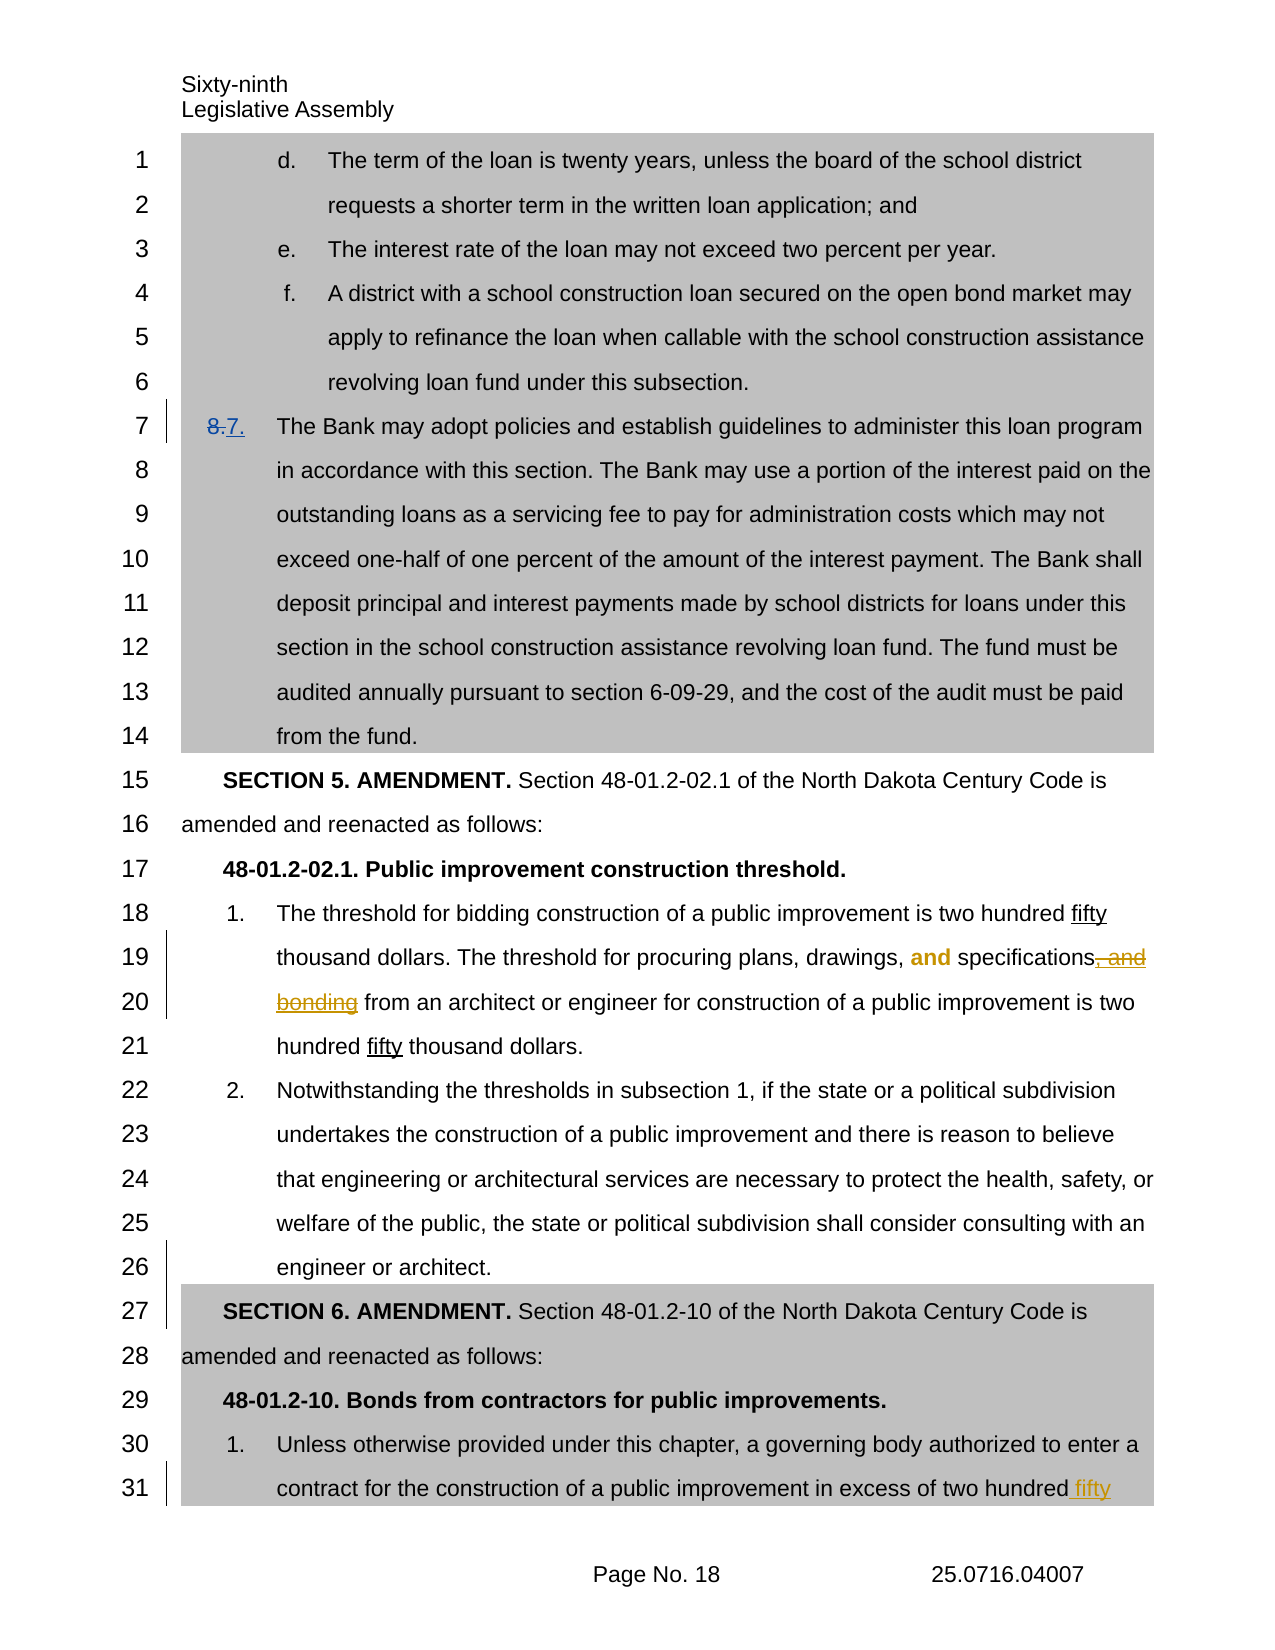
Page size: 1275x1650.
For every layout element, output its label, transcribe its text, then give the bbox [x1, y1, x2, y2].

text e. The interest rate of the loan may not exceed two percent per year. [181, 222, 1154, 266]
subtitle 48‑01.2‑02.1. Public improvement construction threshold. [181, 842, 1154, 886]
text d. The term of the loan is twenty years, unless the board of the school district requests a shorter term in the written loan application; and [181, 133, 1154, 222]
text 1. The threshold for bidding construction of a public improvement is two hundred fifty thousand dollars. The threshold for procuring plans, drawings, and specifications from an architect or engineer for construction of a public improvement is two hundred fifty thousand dollars. [181, 886, 1154, 1063]
text f. A district with a school construction loan secured on the open bond market may apply to refinance the loan when callable with the school construction assistance revolving loan fund under this subsection. [181, 266, 1154, 399]
text 1. Unless otherwise provided under this chapter, a governing body authorized to enter a contract for the construction of a public improvement in excess of two hundred fifty [181, 1417, 1154, 1506]
text 7. The Bank may adopt policies and establish guidelines to administer this loan program in accordance with this section. The Bank may use a portion of the interest paid on the outstanding loans as a servicing fee to pay for administration costs which may not exceed one‑half of one percent of the amount of the interest payment. The Bank shall deposit principal and interest payments made by school districts for loans under this section in the school construction assistance revolving loan fund. The fund must be audited annually pursuant to section 6‑09‑29, and the cost of the audit must be paid from the fund. [181, 399, 1154, 753]
subtitle 48‑01.2‑10. Bonds from contractors for public improvements. [181, 1373, 1154, 1417]
text SECTION 6. AMENDMENT. Section 48‑01.2‑10 of the North Dakota Century Code is amended and reenacted as follows: [181, 1284, 1154, 1373]
text 2. Notwithstanding the thresholds in subsection 1, if the state or a political subdivision undertakes the construction of a public improvement and there is reason to believe that engineering or architectural services are necessary to protect the health, safety, or welfare of the public, the state or political subdivision shall consider consulting with an engineer or architect. [181, 1063, 1154, 1284]
text SECTION 5. AMENDMENT. Section 48‑01.2‑02.1 of the North Dakota Century Code is amended and reenacted as follows: [181, 753, 1154, 842]
